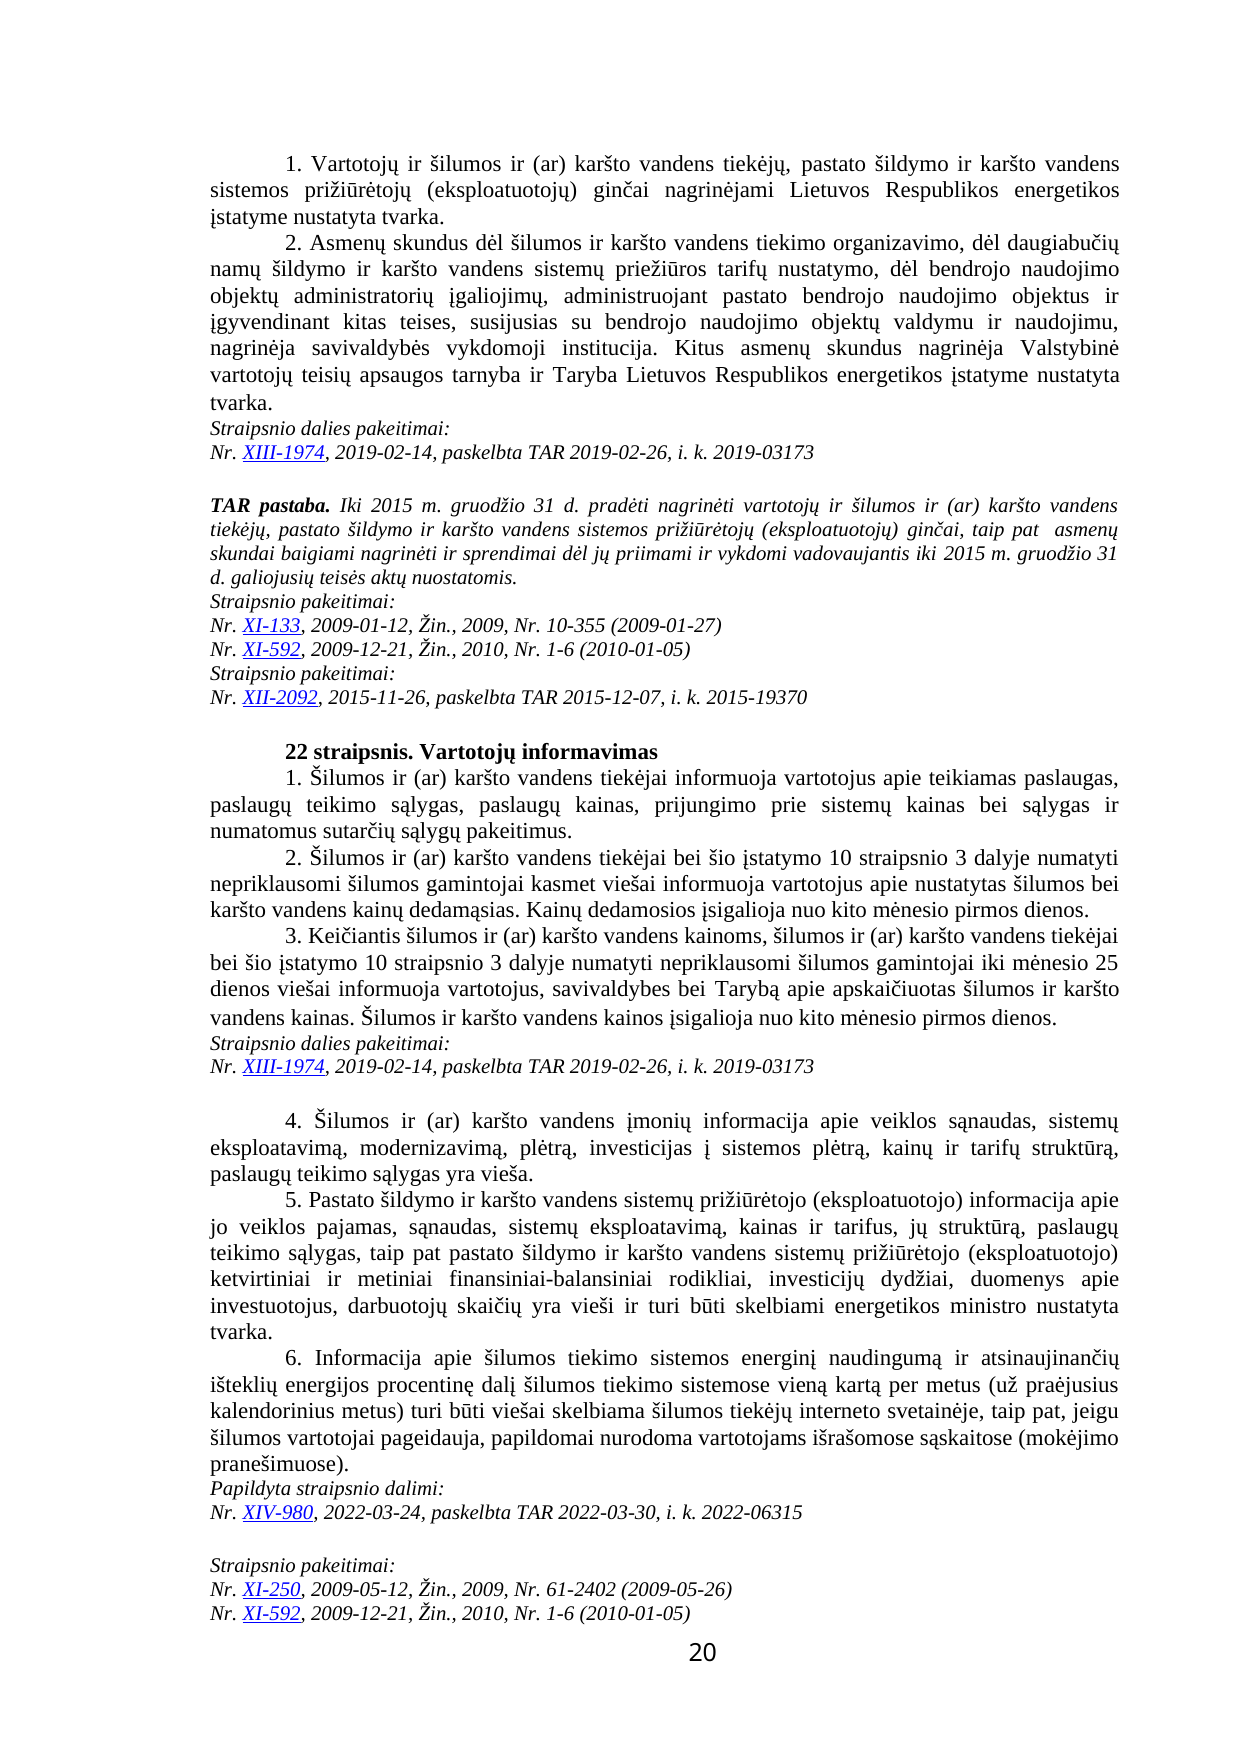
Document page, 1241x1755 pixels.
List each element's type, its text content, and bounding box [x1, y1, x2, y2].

text 6. Informacija apie šilumos tiekimo sistemos energinį naudingumą ir atsinaujinančių išteklių energijos procentinę dalį šilumos tiekimo sistemose vieną kartą per metus (už praėjusius kalendorinius metus) turi būti viešai skelbiama šilumos tiekėjų interneto svetainėje, taip pat, jeigu šilumos vartotojai pageidauja, papildomai nurodoma vartotojams išrašomose sąskaitose (mokėjimo pranešimuose). [210, 1344, 1120, 1476]
text Nr. XI-592, 2009-12-21, Žin., 2010, Nr. 1-6 (2010-01-05) [210, 637, 1120, 661]
text Nr. XI-250, 2009-05-12, Žin., 2009, Nr. 61-2402 (2009-05-26) [210, 1577, 1120, 1601]
text Straipsnio dalies pakeitimai: [210, 1030, 1120, 1054]
text 22 straipsnis. Vartotojų informavimas [210, 738, 1120, 764]
text Nr. XII-2092, 2015-11-26, paskelbta TAR 2015-12-07, i. k. 2015-19370 [210, 685, 1120, 709]
text Papildyta straipsnio dalimi: [210, 1476, 1120, 1500]
text Nr. XI-592, 2009-12-21, Žin., 2010, Nr. 1-6 (2010-01-05) [210, 1601, 1120, 1625]
text TAR pastaba. Iki 2015 m. gruodžio 31 d. pradėti nagrinėti vartotojų ir šilumos ir (ar) karšto vandens tiekėjų, pastato šildymo ir karšto vandens sistemos prižiūrėtojų (eksploatuotojų) ginčai, taip pat asmenų skundai baigiami nagrinėti ir sprendimai dėl jų priimami ir vykdomi vadovaujantis iki 2015 m. gruodžio 31 d. galiojusių teisės aktų nuostatomis. [210, 493, 1120, 589]
text Straipsnio pakeitimai: [210, 589, 1120, 613]
text 4. Šilumos ir (ar) karšto vandens įmonių informacija apie veiklos sąnaudas, sistemų eksploatavimą, modernizavimą, plėtrą, investicijas į sistemos plėtrą, kainų ir tarifų struktūrą, paslaugų teikimo sąlygas yra vieša. [210, 1107, 1120, 1186]
text 5. Pastato šildymo ir karšto vandens sistemų prižiūrėtojo (eksploatuotojo) informacija apie jo veiklos pajamas, sąnaudas, sistemų eksploatavimą, kainas ir tarifus, jų struktūrą, paslaugų teikimo sąlygas, taip pat pastato šildymo ir karšto vandens sistemų prižiūrėtojo (eksploatuotojo) ketvirtiniai ir metiniai finansiniai-balansiniai rodikliai, investicijų dydžiai, duomenys apie investuotojus, darbuotojų skaičių yra vieši ir turi būti skelbiami energetikos ministro nustatyta tvarka. [210, 1186, 1120, 1344]
text Straipsnio pakeitimai: [210, 1553, 1120, 1577]
text Straipsnio pakeitimai: [210, 661, 1120, 685]
text Nr. XI-133, 2009-01-12, Žin., 2009, Nr. 10-355 (2009-01-27) [210, 613, 1120, 637]
text 3. Keičiantis šilumos ir (ar) karšto vandens kainoms, šilumos ir (ar) karšto vandens tiekėjai bei šio įstatymo 10 straipsnio 3 dalyje numatyti nepriklausomi šilumos gamintojai iki mėnesio 25 dienos viešai informuoja vartotojus, savivaldybes bei Tarybą apie apskaičiuotas šilumos ir karšto vandens kainas. Šilumos ir karšto vandens kainos įsigalioja nuo kito mėnesio pirmos dienos. [210, 923, 1120, 1030]
text 1. Šilumos ir (ar) karšto vandens tiekėjai informuoja vartotojus apie teikiamas paslaugas, paslaugų teikimo sąlygas, paslaugų kainas, prijungimo prie sistemų kainas bei sąlygas ir numatomus sutarčių sąlygų pakeitimus. [210, 764, 1120, 843]
text Nr. XIV-980, 2022-03-24, paskelbta TAR 2022-03-30, i. k. 2022-06315 [210, 1500, 1120, 1524]
text Nr. XIII-1974, 2019-02-14, paskelbta TAR 2019-02-26, i. k. 2019-03173 [210, 1054, 1120, 1078]
text Nr. XIII-1974, 2019-02-14, paskelbta TAR 2019-02-26, i. k. 2019-03173 [210, 440, 1120, 464]
text 2. Asmenų skundus dėl šilumos ir karšto vandens tiekimo organizavimo, dėl daugiabučių namų šildymo ir karšto vandens sistemų priežiūros tarifų nustatymo, dėl bendrojo naudojimo objektų administratorių įgaliojimų, administruojant pastato bendrojo naudojimo objektus ir įgyvendinant kitas teises, susijusias su bendrojo naudojimo objektų valdymu ir naudojimu, nagrinėja savivaldybės vykdomoji institucija. Kitus asmenų skundus nagrinėja Valstybinė vartotojų teisių apsaugos tarnyba ir Taryba Lietuvos Respublikos energetikos įstatyme nustatyta tvarka. [210, 229, 1120, 416]
text 1. Vartotojų ir šilumos ir (ar) karšto vandens tiekėjų, pastato šildymo ir karšto vandens sistemos prižiūrėtojų (eksploatuotojų) ginčai nagrinėjami Lietuvos Respublikos energetikos įstatyme nustatyta tvarka. [210, 150, 1120, 229]
text 2. Šilumos ir (ar) karšto vandens tiekėjai bei šio įstatymo 10 straipsnio 3 dalyje numatyti nepriklausomi šilumos gamintojai kasmet viešai informuoja vartotojus apie nustatytas šilumos bei karšto vandens kainų dedamąsias. Kainų dedamosios įsigalioja nuo kito mėnesio pirmos dienos. [210, 843, 1120, 923]
text Straipsnio dalies pakeitimai: [210, 416, 1120, 440]
